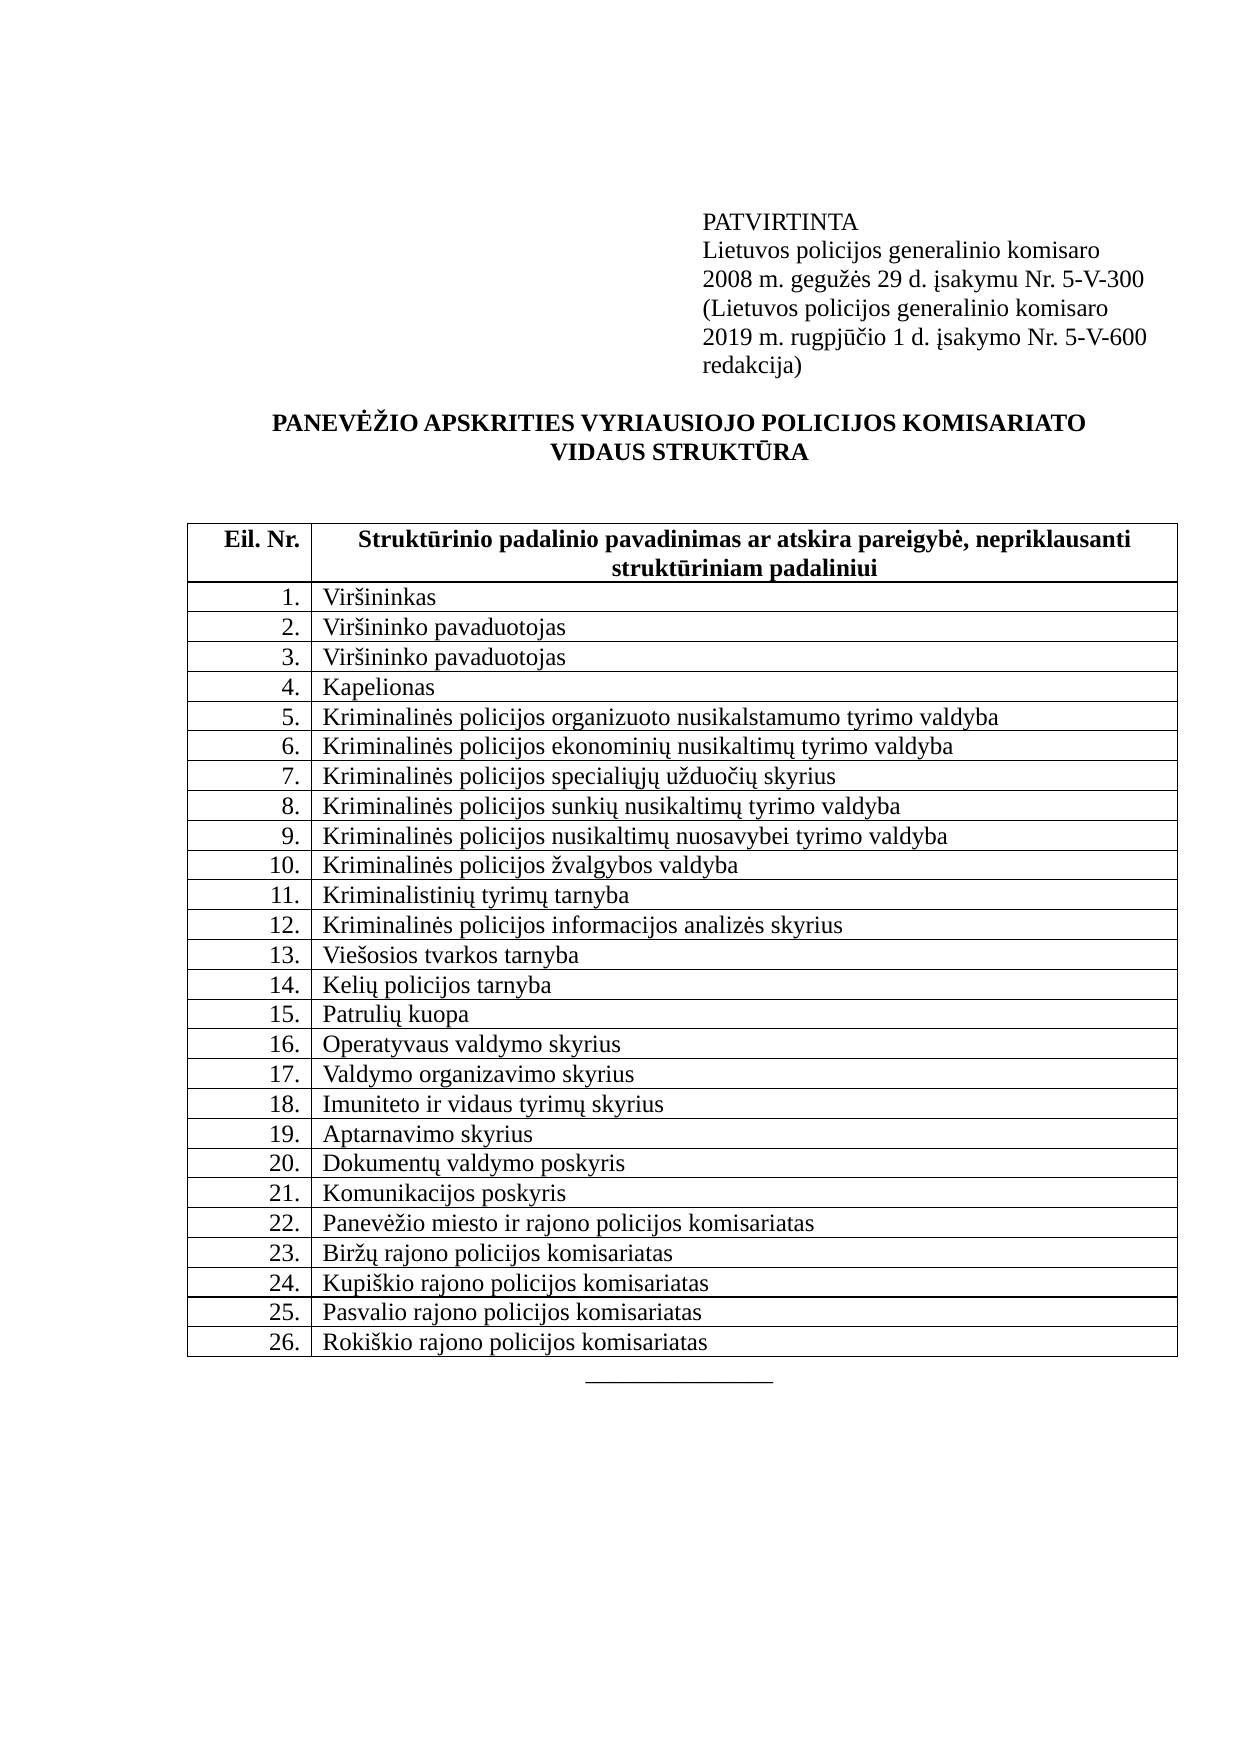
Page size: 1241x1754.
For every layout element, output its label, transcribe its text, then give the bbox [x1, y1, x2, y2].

table_cell 2. [188, 612, 311, 641]
table_cell 20. [188, 1149, 311, 1177]
table_cell Viešosios tvarkos tarnyba [312, 940, 1177, 969]
table_cell Komunikacijos poskyris [312, 1178, 1177, 1207]
table_header Eil. Nr. [188, 524, 311, 581]
table_cell Pasvalio rajono policijos komisariatas [312, 1298, 1177, 1326]
table_cell Kriminalistinių tyrimų tarnyba [312, 880, 1177, 909]
table_cell 25. [188, 1298, 311, 1326]
text PATVIRTINTA [702, 207, 1181, 235]
table_cell Viršininko pavaduotojas [312, 642, 1177, 671]
table_header Struktūrinio padalinio pavadinimas ar atskira pareigybė, nepriklausanti struktūriniam padaliniui [312, 524, 1177, 581]
table_cell 24. [188, 1268, 311, 1296]
text PANEVĖŽIO APSKRITIES VYRIAUSIOJO POLICIJOS KOMISARIATO [177, 408, 1181, 437]
table_cell Kriminalinės policijos specialiųjų užduočių skyrius [312, 761, 1177, 790]
table_cell 26. [188, 1327, 311, 1356]
table_cell 4. [188, 672, 311, 701]
text Lietuvos policijos generalinio komisaro [702, 235, 1181, 264]
table_cell Kelių policijos tarnyba [312, 970, 1177, 998]
table_cell Kriminalinės policijos sunkių nusikaltimų tyrimo valdyba [312, 791, 1177, 820]
table_cell Kupiškio rajono policijos komisariatas [312, 1268, 1177, 1296]
table_cell Kriminalinės policijos informacijos analizės skyrius [312, 910, 1177, 939]
table_cell 15. [188, 1000, 311, 1028]
table_cell Imuniteto ir vidaus tyrimų skyrius [312, 1089, 1177, 1118]
table_cell Kriminalinės policijos organizuoto nusikalstamumo tyrimo valdyba [312, 702, 1177, 730]
table_cell 19. [188, 1119, 311, 1147]
table_cell 11. [188, 880, 311, 909]
text redakcija) [702, 350, 1181, 379]
table_cell 1. [188, 583, 311, 611]
table_cell Viršininkas [312, 583, 1177, 611]
table_cell Biržų rajono policijos komisariatas [312, 1238, 1177, 1267]
table_cell 9. [188, 821, 311, 849]
table_cell Kriminalinės policijos ekonominių nusikaltimų tyrimo valdyba [312, 731, 1177, 760]
table_cell Kapelionas [312, 672, 1177, 701]
table_cell 21. [188, 1178, 311, 1207]
text (Lietuvos policijos generalinio komisaro [702, 293, 1181, 322]
table_cell Valdymo organizavimo skyrius [312, 1059, 1177, 1088]
table_cell Patrulių kuopa [312, 1000, 1177, 1028]
table_cell Viršininko pavaduotojas [312, 612, 1177, 641]
table_cell 18. [188, 1089, 311, 1118]
table_cell 16. [188, 1029, 311, 1058]
table_cell 17. [188, 1059, 311, 1088]
text _______________ [177, 1357, 1181, 1386]
table_cell Kriminalinės policijos nusikaltimų nuosavybei tyrimo valdyba [312, 821, 1177, 849]
table_cell 7. [188, 761, 311, 790]
text 2019 m. rugpjūčio 1 d. įsakymo Nr. 5-V-600 [702, 322, 1181, 350]
table_cell 10. [188, 851, 311, 879]
table_cell Aptarnavimo skyrius [312, 1119, 1177, 1147]
table_cell 23. [188, 1238, 311, 1267]
table_cell Panevėžio miesto ir rajono policijos komisariatas [312, 1208, 1177, 1237]
table_cell 13. [188, 940, 311, 969]
table_cell Rokiškio rajono policijos komisariatas [312, 1327, 1177, 1356]
table_cell Operatyvaus valdymo skyrius [312, 1029, 1177, 1058]
table_cell 8. [188, 791, 311, 820]
table_cell Kriminalinės policijos žvalgybos valdyba [312, 851, 1177, 879]
table_cell 14. [188, 970, 311, 998]
table_cell 5. [188, 702, 311, 730]
table_cell 3. [188, 642, 311, 671]
table_cell 22. [188, 1208, 311, 1237]
text 2008 m. gegužės 29 d. įsakymu Nr. 5-V-300 [702, 264, 1181, 293]
table_cell Dokumentų valdymo poskyris [312, 1149, 1177, 1177]
table_cell 6. [188, 731, 311, 760]
table_cell 12. [188, 910, 311, 939]
text VIDAUS STRUKTŪRA [177, 437, 1181, 465]
